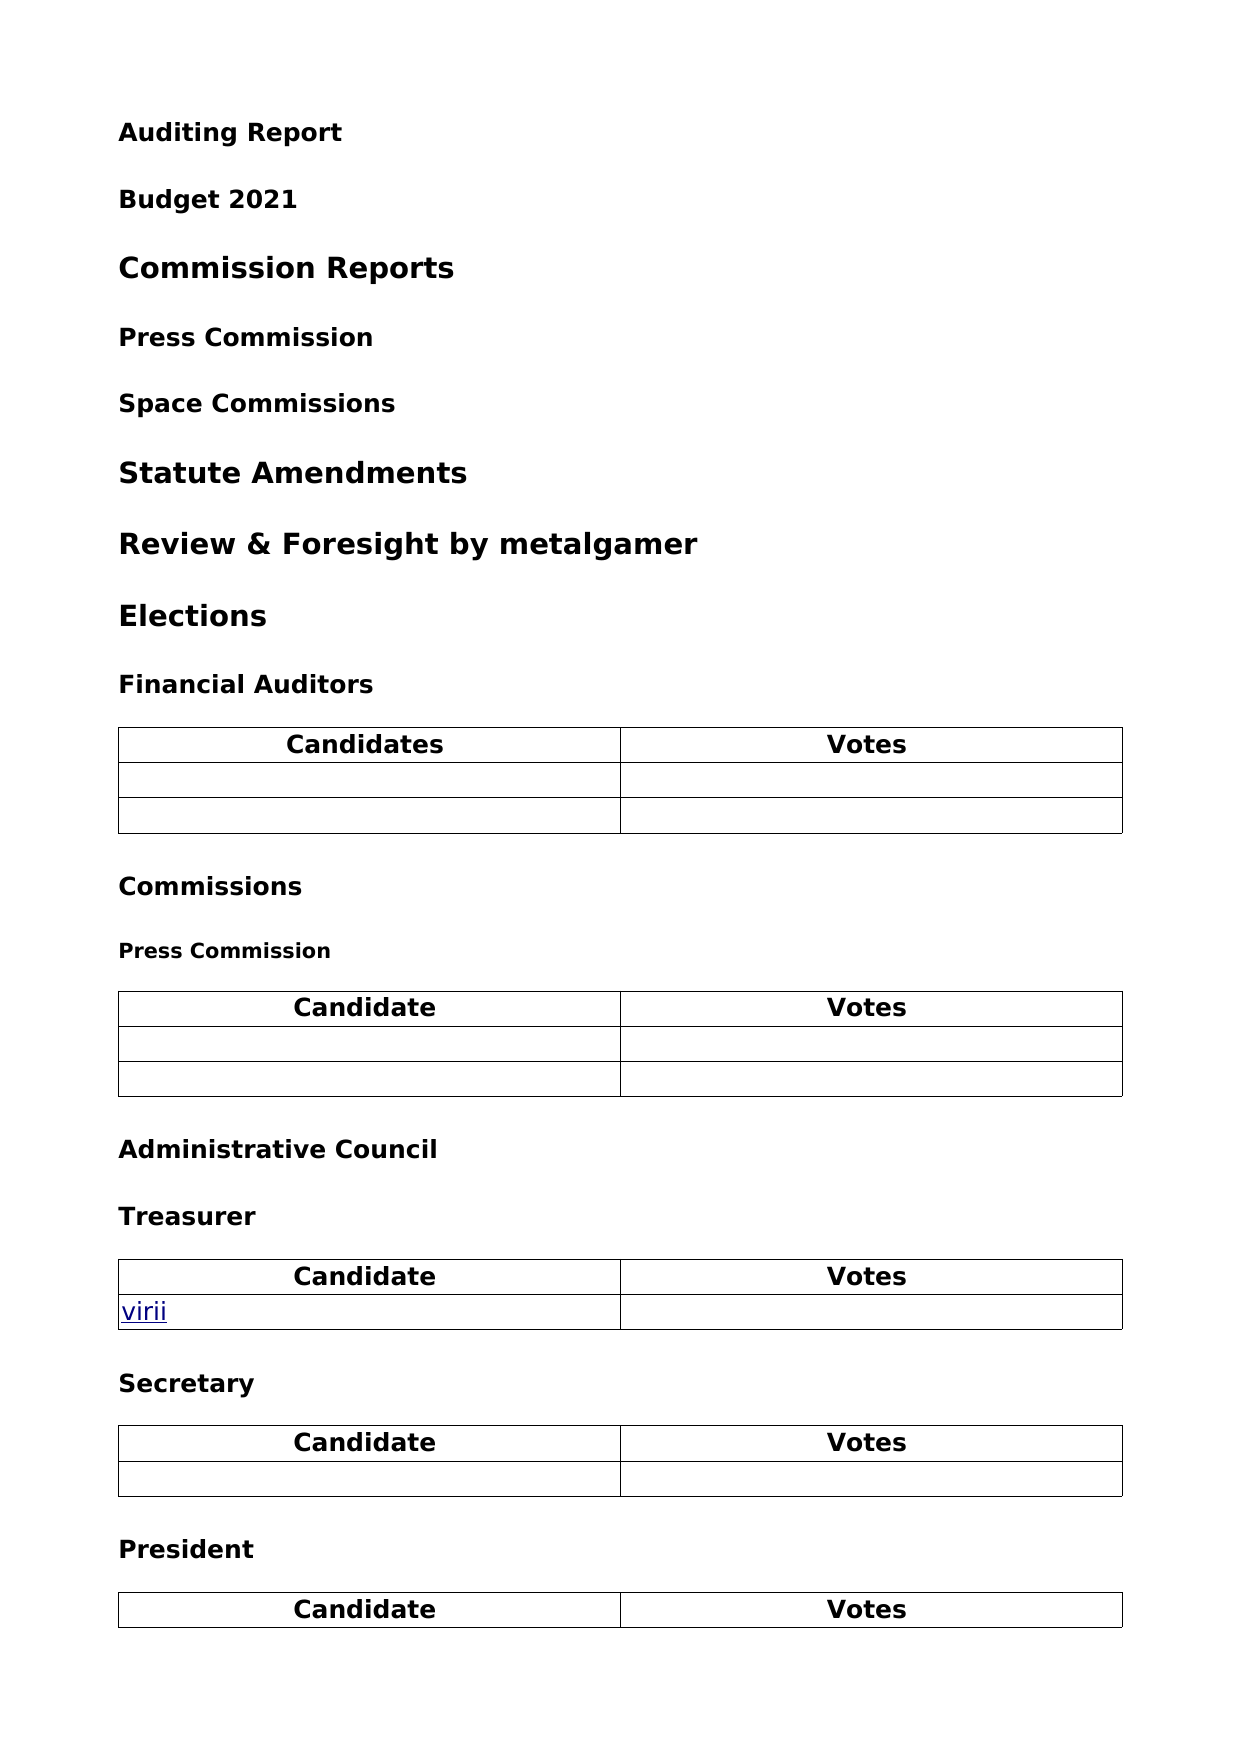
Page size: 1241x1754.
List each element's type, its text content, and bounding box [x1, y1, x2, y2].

subtitle President [118, 1536, 1122, 1565]
subtitle Press Commission [118, 939, 1122, 963]
table_cell [621, 763, 1122, 797]
table_cell [119, 1027, 620, 1061]
table_header Votes [621, 1593, 1122, 1627]
table_cell [119, 1062, 620, 1096]
table_header Votes [621, 1426, 1122, 1461]
table_header Votes [621, 992, 1122, 1026]
table_cell [119, 798, 620, 832]
table_header Candidate [119, 1260, 620, 1294]
table_cell [621, 1027, 1122, 1061]
table_header Votes [621, 1260, 1122, 1294]
table_cell virii [119, 1295, 620, 1329]
table_cell [621, 1295, 1122, 1329]
subtitle Budget 2021 [118, 185, 1122, 214]
subtitle Administrative Council [118, 1136, 1122, 1165]
table_header Candidate [119, 992, 620, 1026]
table_header Candidates [119, 728, 620, 762]
subtitle Space Commissions [118, 389, 1122, 419]
subtitle Auditing Report [118, 118, 1122, 147]
subtitle Press Commission [118, 323, 1122, 352]
subtitle Statute Amendments [118, 456, 1122, 490]
table_header Candidate [119, 1426, 620, 1461]
subtitle Review & Foresight by metalgamer [118, 528, 1122, 562]
table_header Votes [621, 728, 1122, 762]
table_cell [621, 1462, 1122, 1496]
subtitle Commissions [118, 872, 1122, 901]
subtitle Commission Reports [118, 251, 1122, 285]
table_header Candidate [119, 1593, 620, 1627]
subtitle Financial Auditors [118, 671, 1122, 700]
table_cell [119, 1462, 620, 1496]
subtitle Secretary [118, 1369, 1122, 1398]
subtitle Treasurer [118, 1202, 1122, 1232]
subtitle Elections [118, 599, 1122, 633]
table_cell [621, 1062, 1122, 1096]
table_cell [119, 763, 620, 797]
table_cell [621, 798, 1122, 832]
